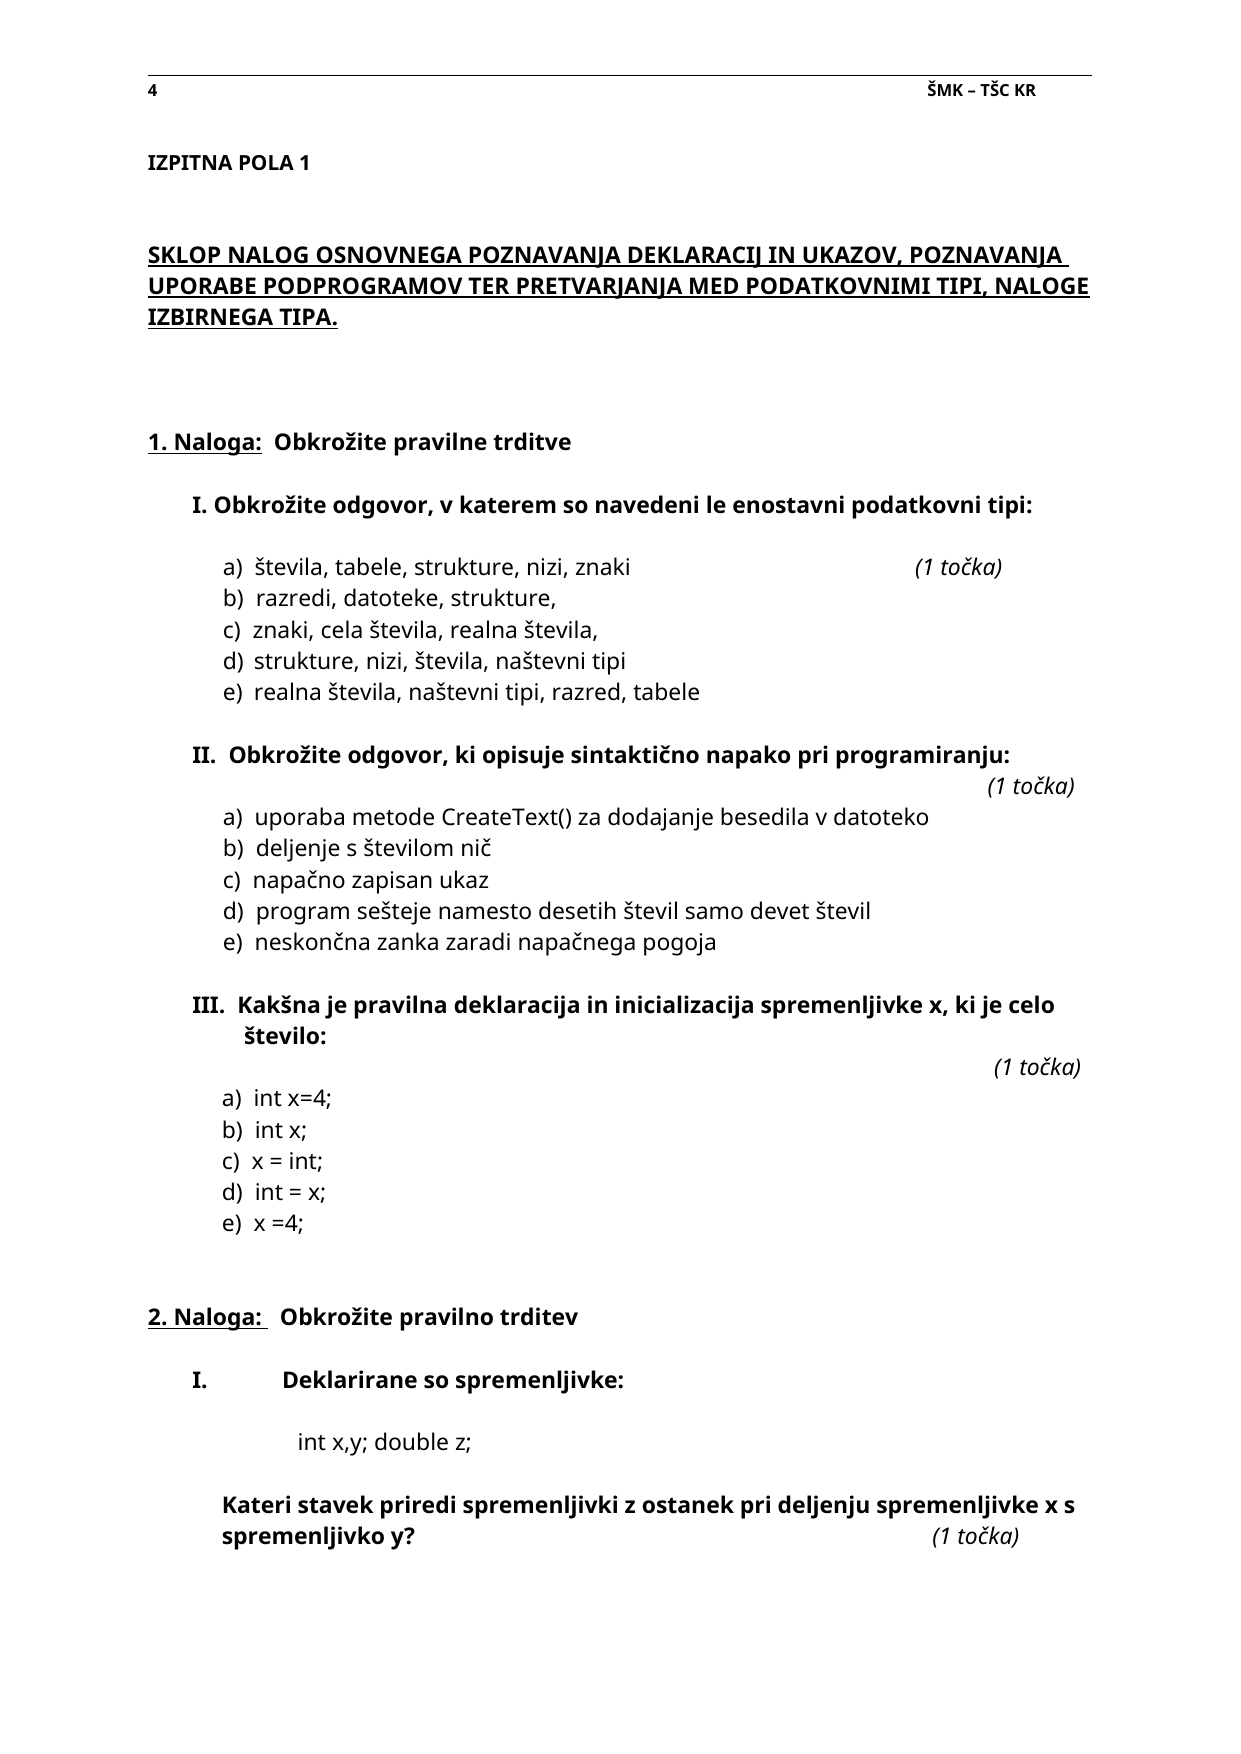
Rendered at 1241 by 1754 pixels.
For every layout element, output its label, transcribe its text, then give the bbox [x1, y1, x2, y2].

text e) x =4; [222, 1207, 1092, 1239]
text c) x = int; [222, 1145, 1092, 1176]
text e) neskončna zanka zaradi napačnega pogoja [223, 926, 1092, 957]
text b) int x; [222, 1114, 1092, 1145]
text Sklop nalog osnovnega poznavanja deklaracij in ukazov, poznavanja uporabe podprogramov ter pretvarjanja med podatkovnimi tipi, Naloge izbirnega tipa. [148, 239, 1092, 332]
text 2. Naloga: Obkrožite pravilno trditev [148, 1301, 1092, 1332]
text (1 točka) [981, 770, 1092, 801]
text I. Obkrožite odgovor, v katerem so navedeni le enostavni podatkovni tipi: [185, 489, 1092, 520]
text b) razredi, datoteke, strukture, [210, 582, 1092, 614]
list realna števila, naštevni tipi, razred, tabele [223, 676, 1092, 707]
text III. Kakšna je pravilna deklaracija in inicializacija spremenljivke x, ki je celo število: [192, 989, 1092, 1051]
text a) uporaba metode CreateText() za dodajanje besedila v datoteko [223, 801, 1092, 832]
text d) program sešteje namesto desetih števil samo devet števil [223, 895, 1092, 926]
list strukture, nizi, števila, naštevni tipi [223, 645, 1092, 676]
text d) int = x; [222, 1176, 1092, 1207]
text 1. Naloga: Obkrožite pravilne trditve [148, 426, 1092, 457]
text int x,y; double z; [244, 1426, 1092, 1457]
text a) števila, tabele, strukture, nizi, znaki (1 točka) [223, 551, 1092, 582]
text Kateri stavek priredi spremenljivki z ostanek pri deljenju spremenljivke x s spremenljivko y? (1 točka) [222, 1489, 1092, 1551]
text c) napačno zapisan ukaz [223, 864, 1092, 895]
list Deklarirane so spremenljivke: [192, 1364, 1092, 1395]
text a) int x=4; [222, 1082, 1092, 1114]
text b) deljenje s številom nič [223, 832, 1092, 864]
text (1 točka) [994, 1051, 1092, 1082]
text II. Obkrožite odgovor, ki opisuje sintaktično napako pri programiranju: [192, 739, 1092, 770]
text IZPITNA POLA 1 [148, 148, 1092, 176]
text c) znaki, cela števila, realna števila, [210, 614, 1092, 645]
